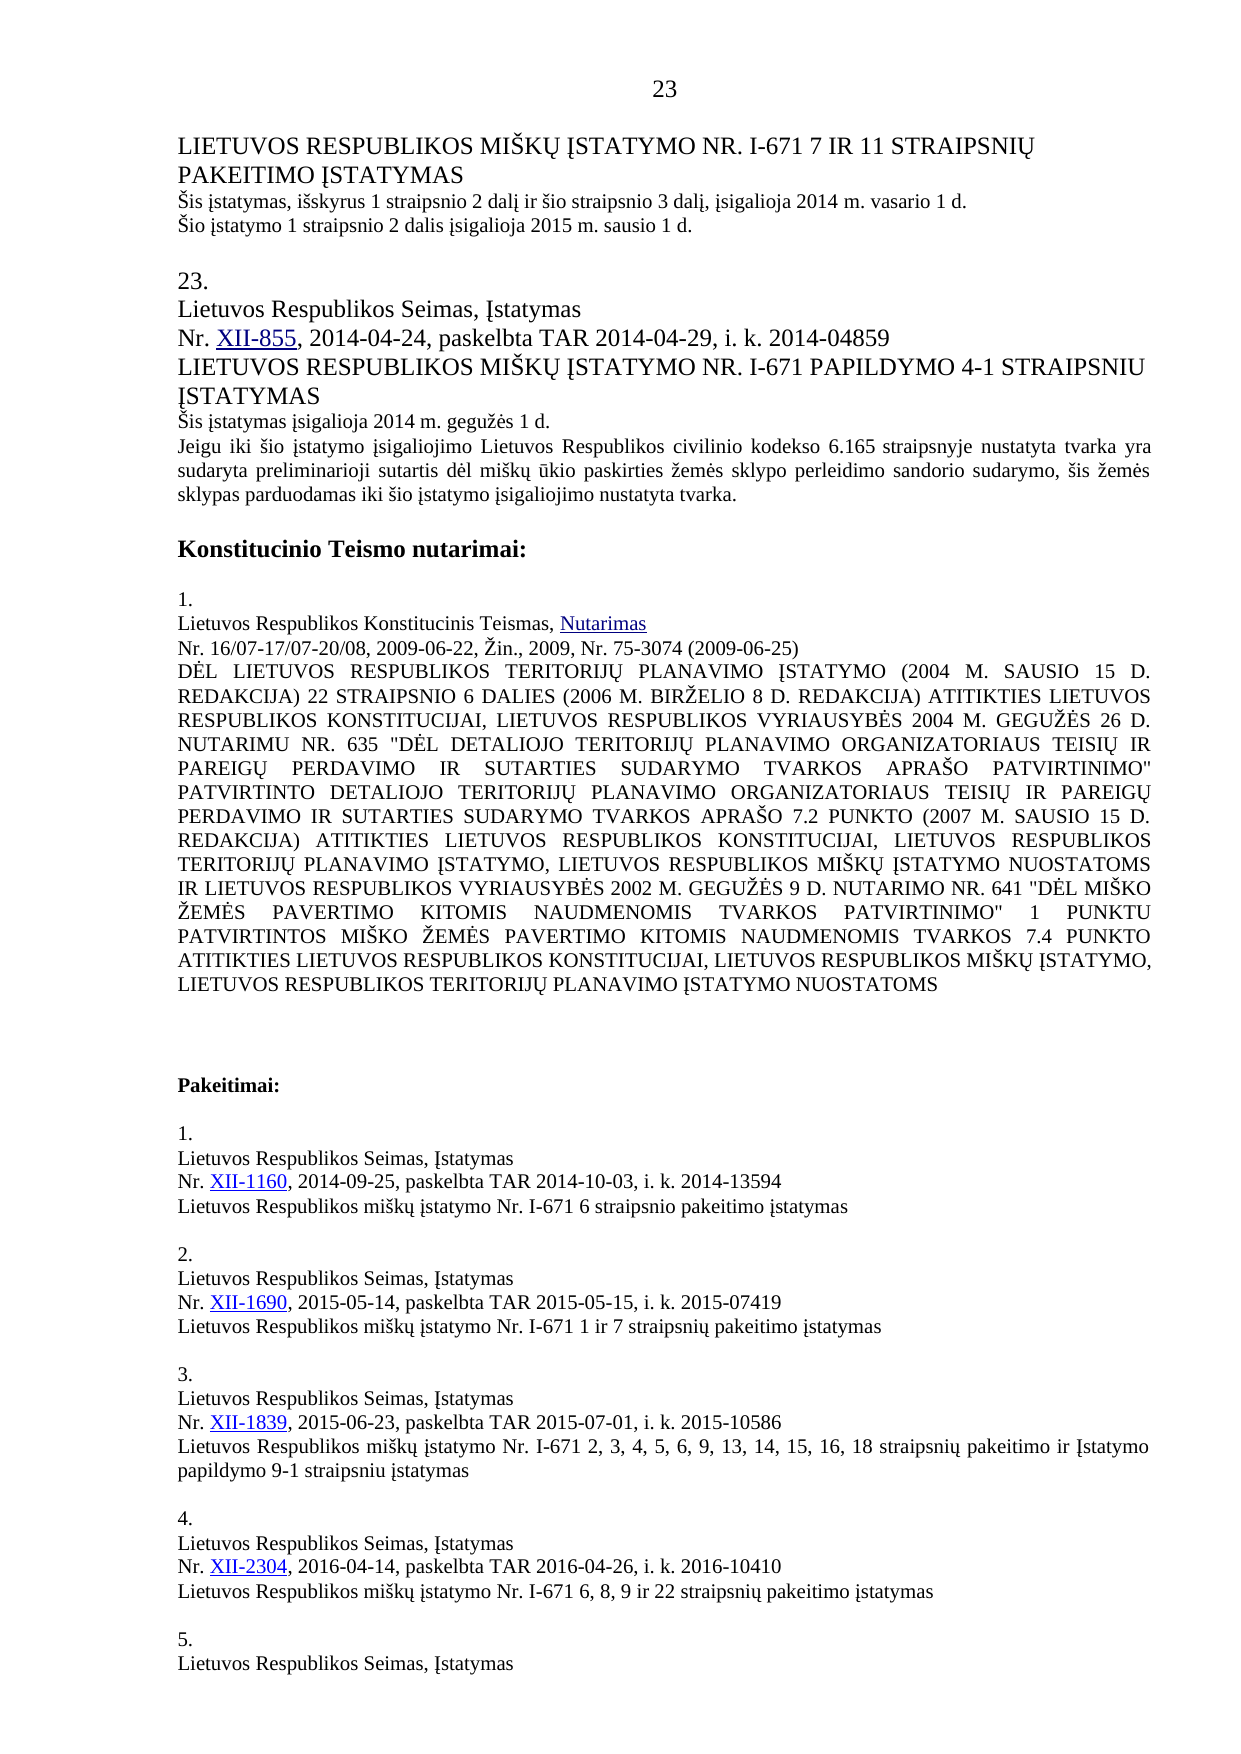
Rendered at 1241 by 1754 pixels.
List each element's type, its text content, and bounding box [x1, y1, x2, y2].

text Konstitucinio Teismo nutarimai: [177, 534, 1152, 563]
text Lietuvos Respublikos Seimas, Įstatymas [177, 294, 1152, 323]
text Nr. XII-1839, 2015-06-23, paskelbta TAR 2015-07-01, i. k. 2015-10586 [177, 1410, 1152, 1434]
text LIETUVOS RESPUBLIKOS MIŠKŲ ĮSTATYMO NR. I-671 PAPILDYMO 4-1 STRAIPSNIU ĮSTATYMAS [177, 352, 1152, 409]
text DĖL LIETUVOS RESPUBLIKOS TERITORIJŲ PLANAVIMO ĮSTATYMO (2004 M. SAUSIO 15 D. REDAKCIJA) 22 STRAIPSNIO 6 DALIES (2006 M. BIRŽELIO 8 D. REDAKCIJA) ATITIKTIES LIETUVOS RESPUBLIKOS KONSTITUCIJAI, LIETUVOS RESPUBLIKOS VYRIAUSYBĖS 2004 M. GEGUŽĖS 26 D. NUTARIMU NR. 635 "DĖL DETALIOJO TERITORIJŲ PLANAVIMO ORGANIZATORIAUS TEISIŲ IR PAREIGŲ PERDAVIMO IR SUTARTIES SUDARYMO TVARKOS APRAŠO PATVIRTINIMO" PATVIRTINTO DETALIOJO TERITORIJŲ PLANAVIMO ORGANIZATORIAUS TEISIŲ IR PAREIGŲ PERDAVIMO IR SUTARTIES SUDARYMO TVARKOS APRAŠO 7.2 PUNKTO (2007 M. SAUSIO 15 D. REDAKCIJA) ATITIKTIES LIETUVOS RESPUBLIKOS KONSTITUCIJAI, LIETUVOS RESPUBLIKOS TERITORIJŲ PLANAVIMO ĮSTATYMO, LIETUVOS RESPUBLIKOS MIŠKŲ ĮSTATYMO NUOSTATOMS IR LIETUVOS RESPUBLIKOS VYRIAUSYBĖS 2002 M. GEGUŽĖS 9 D. NUTARIMO NR. 641 "DĖL MIŠKO ŽEMĖS PAVERTIMO KITOMIS NAUDMENOMIS TVARKOS PATVIRTINIMO" 1 PUNKTU PATVIRTINTOS MIŠKO ŽEMĖS PAVERTIMO KITOMIS NAUDMENOMIS TVARKOS 7.4 PUNKTO ATITIKTIES LIETUVOS RESPUBLIKOS KONSTITUCIJAI, LIETUVOS RESPUBLIKOS MIŠKŲ ĮSTATYMO, LIETUVOS RESPUBLIKOS TERITORIJŲ PLANAVIMO ĮSTATYMO NUOSTATOMS [177, 659, 1152, 996]
text Jeigu iki šio įstatymo įsigaliojimo Lietuvos Respublikos civilinio kodekso 6.165 straipsnyje nustatyta tvarka yra sudaryta preliminarioji sutartis dėl miškų ūkio paskirties žemės sklypo perleidimo sandorio sudarymo, šis žemės sklypas parduodamas iki šio įstatymo įsigaliojimo nustatyta tvarka. [177, 433, 1152, 506]
text 23. [177, 266, 1152, 294]
text Lietuvos Respublikos miškų įstatymo Nr. I-671 6 straipsnio pakeitimo įstatymas [177, 1193, 1152, 1218]
text 1. [177, 587, 1152, 611]
text Nr. XII-1160, 2014-09-25, paskelbta TAR 2014-10-03, i. k. 2014-13594 [177, 1169, 1152, 1193]
text Lietuvos Respublikos miškų įstatymo Nr. I-671 2, 3, 4, 5, 6, 9, 13, 14, 15, 16, 18 straipsnių pakeitimo ir Įstatymo papildymo 9-1 straipsniu įstatymas [177, 1434, 1152, 1482]
text 1. [177, 1121, 1152, 1145]
text Lietuvos Respublikos miškų įstatymo Nr. I-671 1 ir 7 straipsnių pakeitimo įstatymas [177, 1314, 1152, 1338]
text Pakeitimai: [177, 1073, 1152, 1097]
text Lietuvos Respublikos Seimas, Įstatymas [177, 1651, 1152, 1675]
text 3. [177, 1362, 1152, 1386]
text 2. [177, 1242, 1152, 1266]
text Šis įstatymas, išskyrus 1 straipsnio 2 dalį ir šio straipsnio 3 dalį, įsigalioja 2014 m. vasario 1 d. [177, 189, 1152, 213]
text Lietuvos Respublikos Konstitucinis Teismas, Nutarimas [177, 611, 1152, 635]
text Lietuvos Respublikos Seimas, Įstatymas [177, 1145, 1152, 1169]
text Šio įstatymo 1 straipsnio 2 dalis įsigalioja 2015 m. sausio 1 d. [177, 213, 1152, 237]
text 4. [177, 1506, 1152, 1530]
text Nr. XII-1690, 2015-05-14, paskelbta TAR 2015-05-15, i. k. 2015-07419 [177, 1290, 1152, 1314]
text Lietuvos Respublikos miškų įstatymo Nr. I-671 6, 8, 9 ir 22 straipsnių pakeitimo įstatymas [177, 1578, 1152, 1603]
text Nr. 16/07-17/07-20/08, 2009-06-22, Žin., 2009, Nr. 75-3074 (2009-06-25) [177, 635, 1152, 659]
text LIETUVOS RESPUBLIKOS MIŠKŲ ĮSTATYMO NR. I-671 7 IR 11 STRAIPSNIŲ PAKEITIMO ĮSTATYMAS [177, 131, 1152, 189]
text Lietuvos Respublikos Seimas, Įstatymas [177, 1266, 1152, 1290]
text 5. [177, 1627, 1152, 1651]
text Lietuvos Respublikos Seimas, Įstatymas [177, 1386, 1152, 1410]
text Lietuvos Respublikos Seimas, Įstatymas [177, 1530, 1152, 1554]
text Nr. XII-2304, 2016-04-14, paskelbta TAR 2016-04-26, i. k. 2016-10410 [177, 1554, 1152, 1578]
text Nr. XII-855, 2014-04-24, paskelbta TAR 2014-04-29, i. k. 2014-04859 [177, 323, 1152, 352]
text Šis įstatymas įsigalioja 2014 m. gegužės 1 d. [177, 409, 1152, 433]
